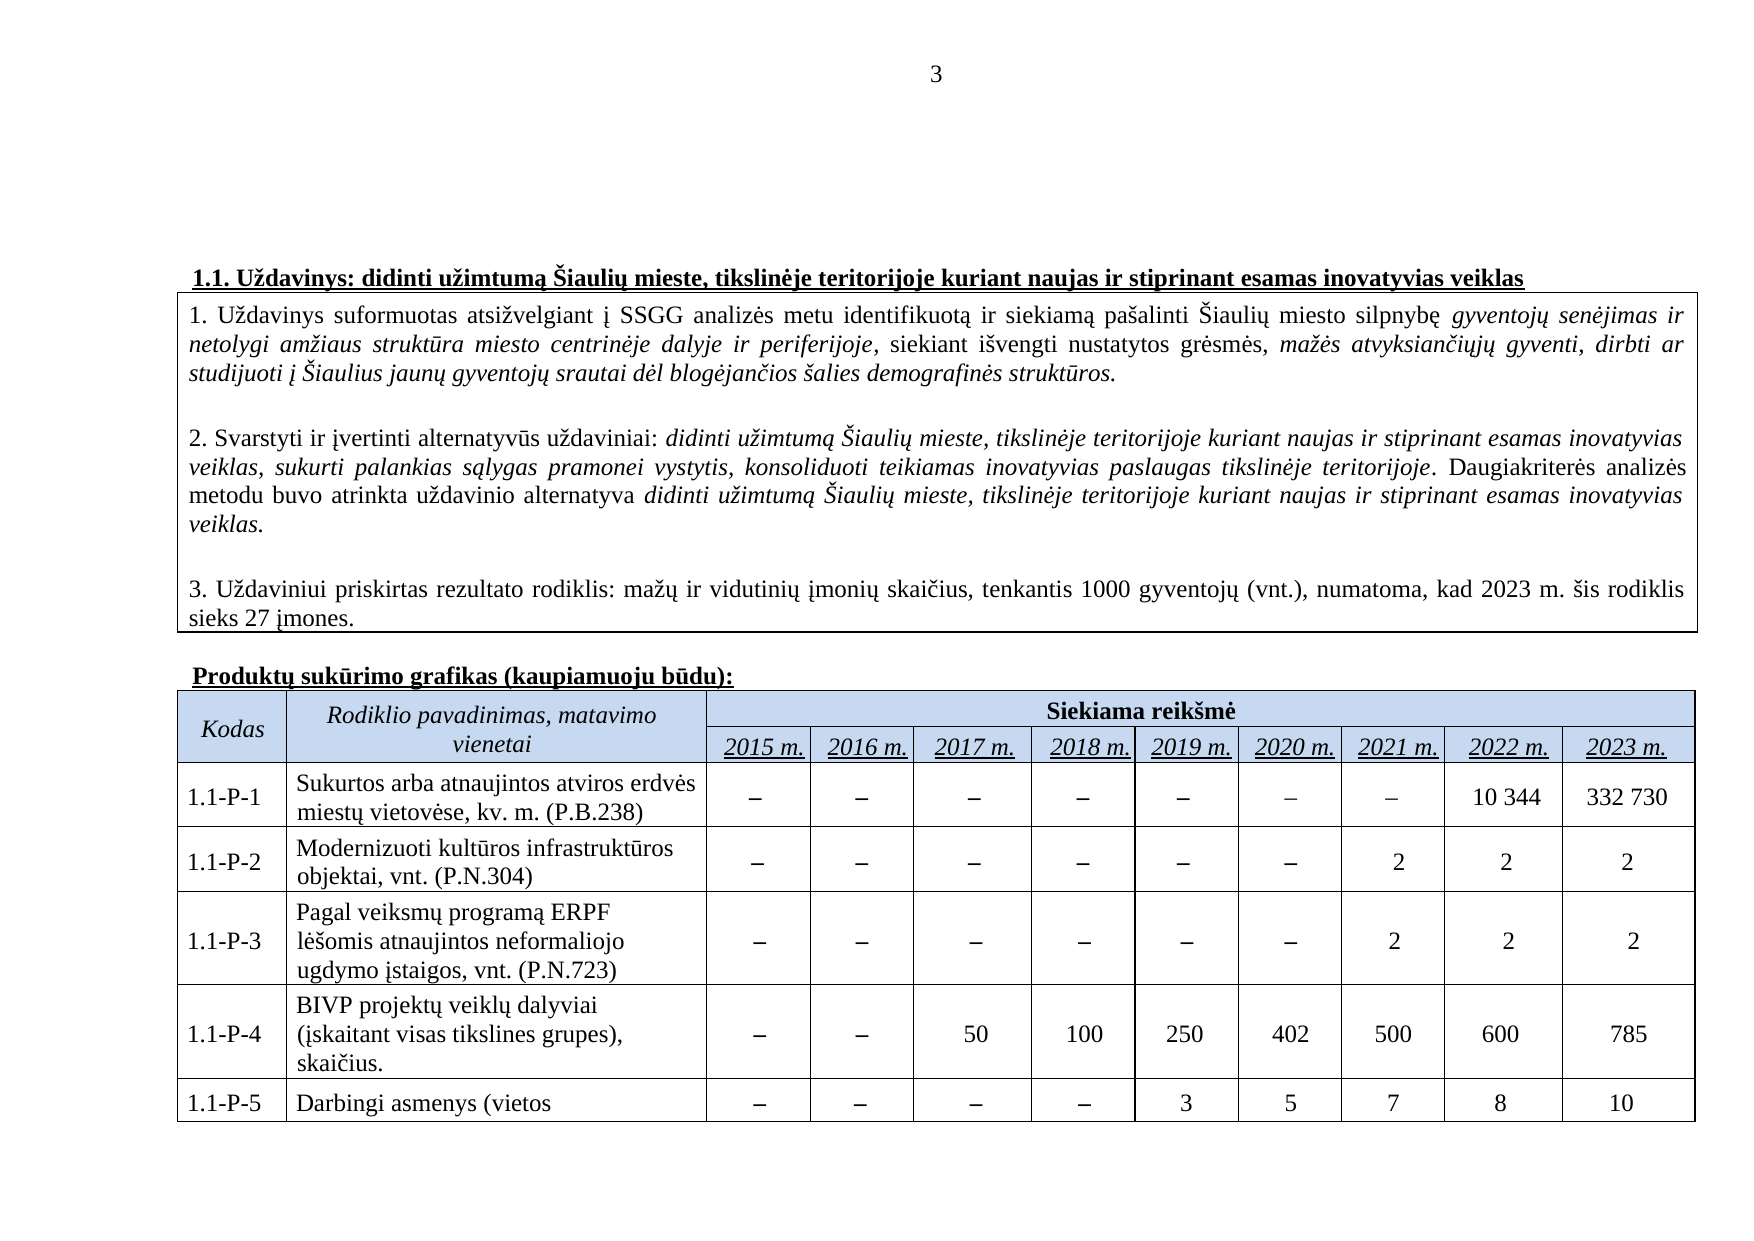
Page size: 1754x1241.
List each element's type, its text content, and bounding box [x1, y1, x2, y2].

table_cell 7 [1342, 1079, 1444, 1121]
table_cell – [1032, 763, 1134, 826]
table_header Kodas [178, 691, 286, 762]
table_header [914, 691, 1016, 726]
table_cell – [1136, 827, 1238, 891]
text 1.1. Uždavinys: didinti užimtumą Šiaulių mieste, tikslinėje teritorijoje kuriant naujas ir stiprinant esamas inovatyvias veiklas [177, 263, 1742, 292]
table_header [1562, 691, 1694, 726]
table_cell – [1342, 763, 1444, 826]
table_cell Darbingi asmenys (vietos [287, 1079, 706, 1121]
table_cell 1.1-P-5 [178, 1079, 286, 1121]
table_cell – [1032, 827, 1134, 891]
table_cell – [914, 892, 1031, 984]
table_cell – [1032, 1079, 1134, 1121]
table_cell 332 730 [1563, 763, 1694, 826]
table_cell – [707, 827, 810, 891]
table_cell Pagal veiksmų programą ERPF lėšomis atnaujintos neformaliojo ugdymo įstaigos, vnt. (P.N.723) [287, 892, 706, 984]
table_cell – [1136, 763, 1238, 826]
table_cell 2023 m. [1563, 727, 1694, 762]
table_cell – [914, 827, 1031, 891]
table_cell 2 [1342, 892, 1444, 984]
table_cell 2019 m. [1136, 727, 1238, 762]
table_header Siekiama reikšmė [1016, 691, 1238, 726]
table_cell – [914, 763, 1031, 826]
table_cell 1.1-P-4 [178, 985, 286, 1077]
table_cell 2 [1342, 827, 1444, 891]
table_cell 2017 m. [914, 727, 1031, 762]
table_cell – [811, 763, 913, 826]
table_cell – [707, 892, 810, 984]
table_cell 2018 m. [1032, 727, 1134, 762]
table_cell Modernizuoti kultūros infrastruktūros objektai, vnt. (P.N.304) [287, 827, 706, 891]
table_cell – [1239, 763, 1341, 826]
table_cell 50 [914, 985, 1031, 1077]
table_cell 2020 m. [1239, 727, 1341, 762]
table_cell 2015 m. [707, 727, 810, 762]
table_cell 1.1-P-1 [178, 763, 286, 826]
table_cell 100 [1032, 985, 1134, 1077]
table_cell 1.1-P-2 [178, 827, 286, 891]
table_cell 250 [1136, 985, 1238, 1077]
table_header [1341, 691, 1444, 726]
table_cell – [811, 1079, 913, 1121]
table_cell – [811, 985, 913, 1077]
table_header Rodiklio pavadinimas, matavimo vienetai [287, 691, 706, 762]
table_header 1. Uždavinys suformuotas atsižvelgiant į SSGG analizės metu identifikuotą ir siekiamą pašalinti Šiaulių miesto silpnybę gyventojų senėjimas ir netolygi amžiaus struktūra miesto centrinėje dalyje ir periferijoje, siekiant išvengti nustatytos grėsmės, mažės atvyksiančiųjų gyventi, dirbti ar studijuoti į Šiaulius jaunų gyventojų srautai dėl blogėjančios šalies demografinės struktūros. 2. Svarstyti ir įvertinti alternatyvūs uždaviniai: didinti užimtumą Šiaulių mieste, tikslinėje teritorijoje kuriant naujas ir stiprinant esamas inovatyvias veiklas, sukurti palankias sąlygas pramonei vystytis, konsoliduoti teikiamas inovatyvias paslaugas tikslinėje teritorijoje. Daugiakriterės analizės metodu buvo atrinkta uždavinio alternatyva didinti užimtumą Šiaulių mieste, tikslinėje teritorijoje kuriant naujas ir stiprinant esamas inovatyvias veiklas. 3. Uždaviniui priskirtas rezultato rodiklis: mažų ir vidutinių įmonių skaičius, tenkantis 1000 gyventojų (vnt.), numatoma, kad 2023 m. šis rodiklis sieks 27 įmones. [178, 293, 1697, 631]
table_cell – [914, 1079, 1031, 1121]
table_cell 8 [1445, 1079, 1562, 1121]
table_cell 2 [1445, 892, 1562, 984]
table_header [811, 691, 914, 726]
text Produktų sukūrimo grafikas (kaupiamuoju būdu): [177, 661, 1742, 690]
table_cell 10 [1563, 1079, 1694, 1121]
table_cell 2016 m. [811, 727, 913, 762]
table_header [1238, 691, 1341, 726]
table_cell – [1032, 892, 1134, 984]
table_header [1444, 691, 1562, 726]
table_cell – [1239, 827, 1341, 891]
table_header [707, 691, 811, 726]
table_cell Sukurtos arba atnaujintos atviros erdvės miestų vietovėse, kv. m. (P.B.238) [287, 763, 706, 826]
table_cell 2 [1563, 827, 1694, 891]
table_cell 2022 m. [1445, 727, 1562, 762]
table_cell – [1136, 892, 1238, 984]
table_cell 2 [1563, 892, 1694, 984]
table_cell 600 [1445, 985, 1562, 1077]
table_cell 3 [1136, 1079, 1238, 1121]
table_cell – [707, 985, 810, 1077]
table_cell – [707, 763, 810, 826]
table_cell 5 [1239, 1079, 1341, 1121]
table_cell 2021 m. [1342, 727, 1444, 762]
table_cell – [1239, 892, 1341, 984]
table_cell – [811, 892, 913, 984]
table_cell 500 [1342, 985, 1444, 1077]
table_cell 2 [1445, 827, 1562, 891]
table_cell 10 344 [1445, 763, 1562, 826]
table_cell BIVP projektų veiklų dalyviai (įskaitant visas tikslines grupes), skaičius. [287, 985, 706, 1077]
table_cell – [811, 827, 913, 891]
table_cell 785 [1563, 985, 1694, 1077]
table_cell 402 [1239, 985, 1341, 1077]
table_cell – [707, 1079, 810, 1121]
table_cell 1.1-P-3 [178, 892, 286, 984]
